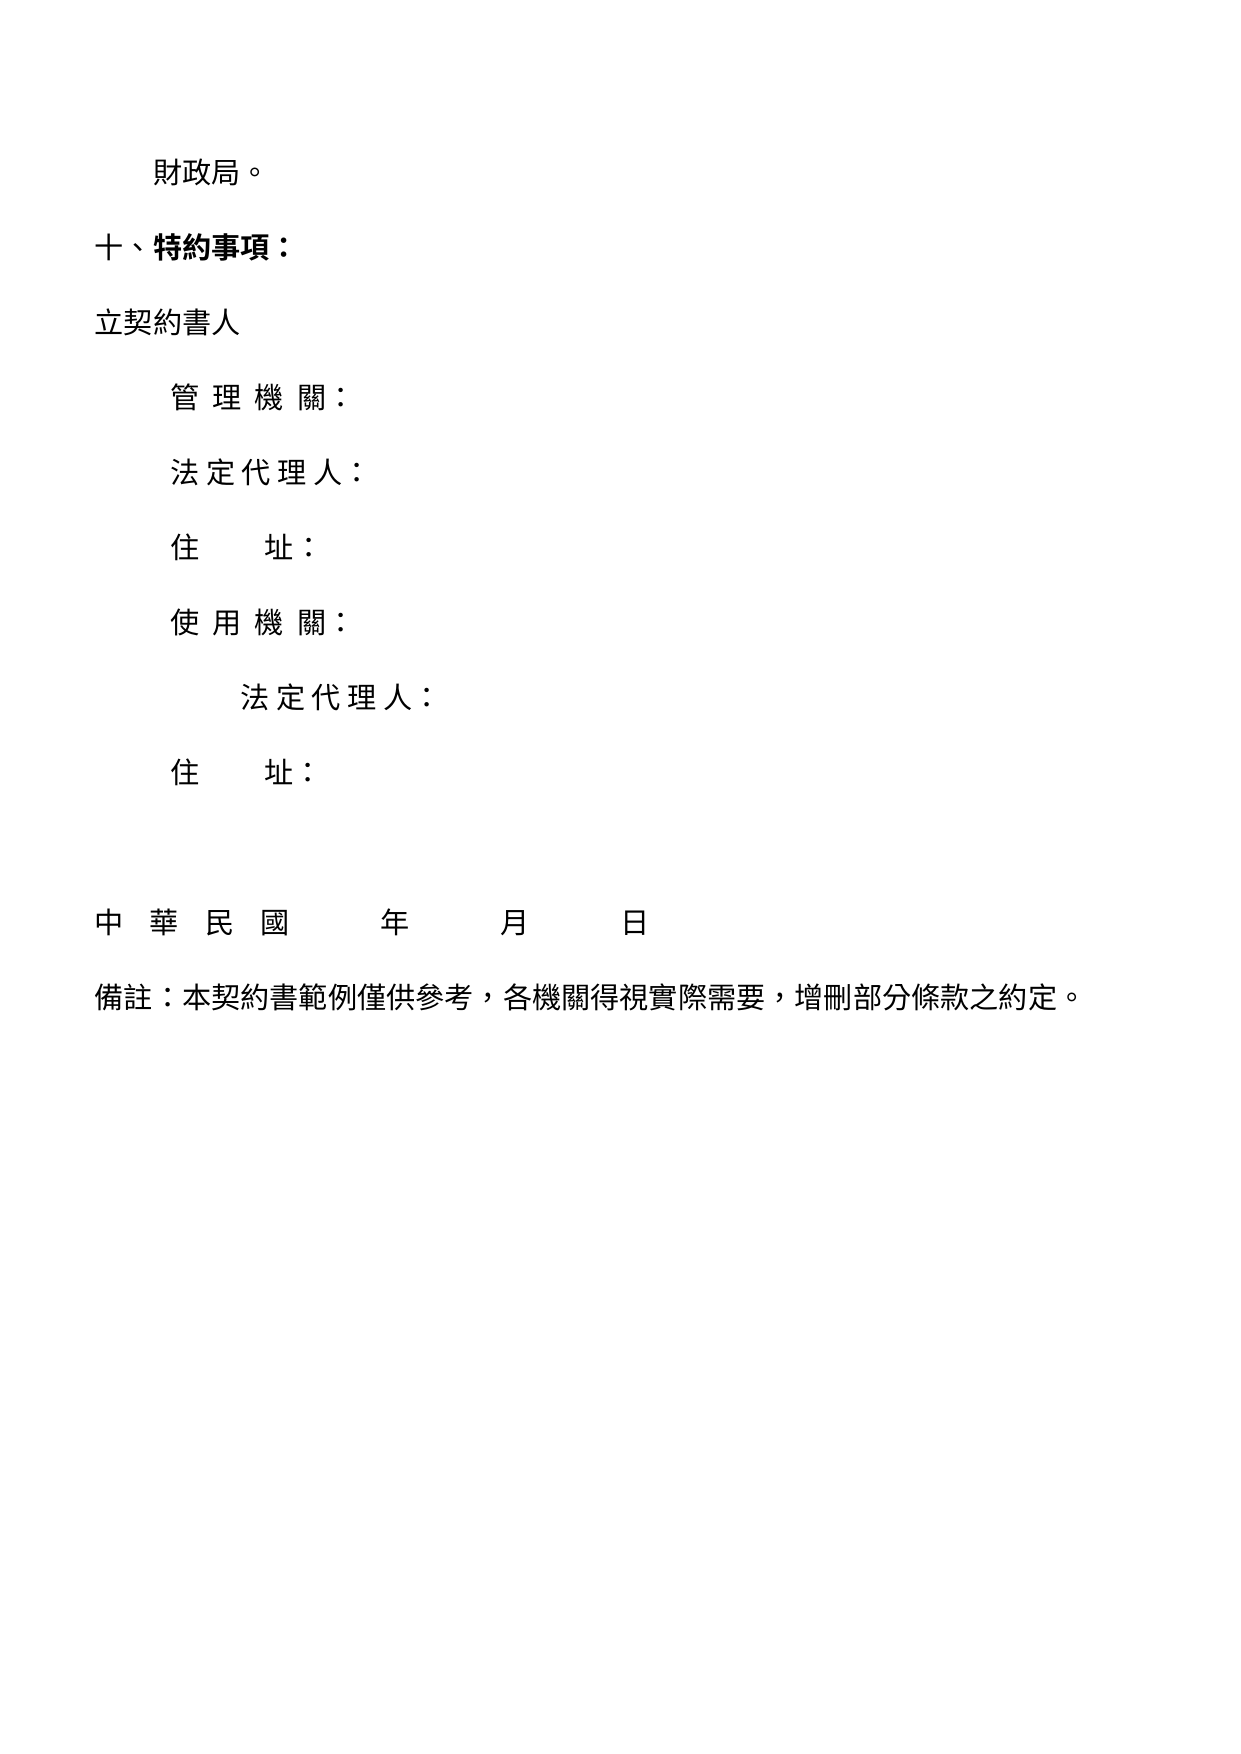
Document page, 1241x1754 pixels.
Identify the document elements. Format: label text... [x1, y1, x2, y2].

text 使 用 機 關： [94, 577, 1146, 652]
text 十、特約事項： [94, 202, 1146, 277]
text 法 定 代 理 人： [94, 427, 1146, 502]
text 中 華 民 國 年 月 日 [94, 877, 1146, 952]
text 住 址： [94, 727, 1146, 802]
text 立契約書人 [94, 277, 1146, 352]
text 備註：本契約書範例僅供參考，各機關得視實際需要，增刪部分條款之約定。 [94, 952, 1146, 1027]
text 財政局。 [94, 127, 1146, 202]
text 管 理 機 關： [94, 352, 1146, 427]
text 法 定 代 理 人： [144, 652, 1146, 727]
text 住 址： [94, 502, 1146, 577]
